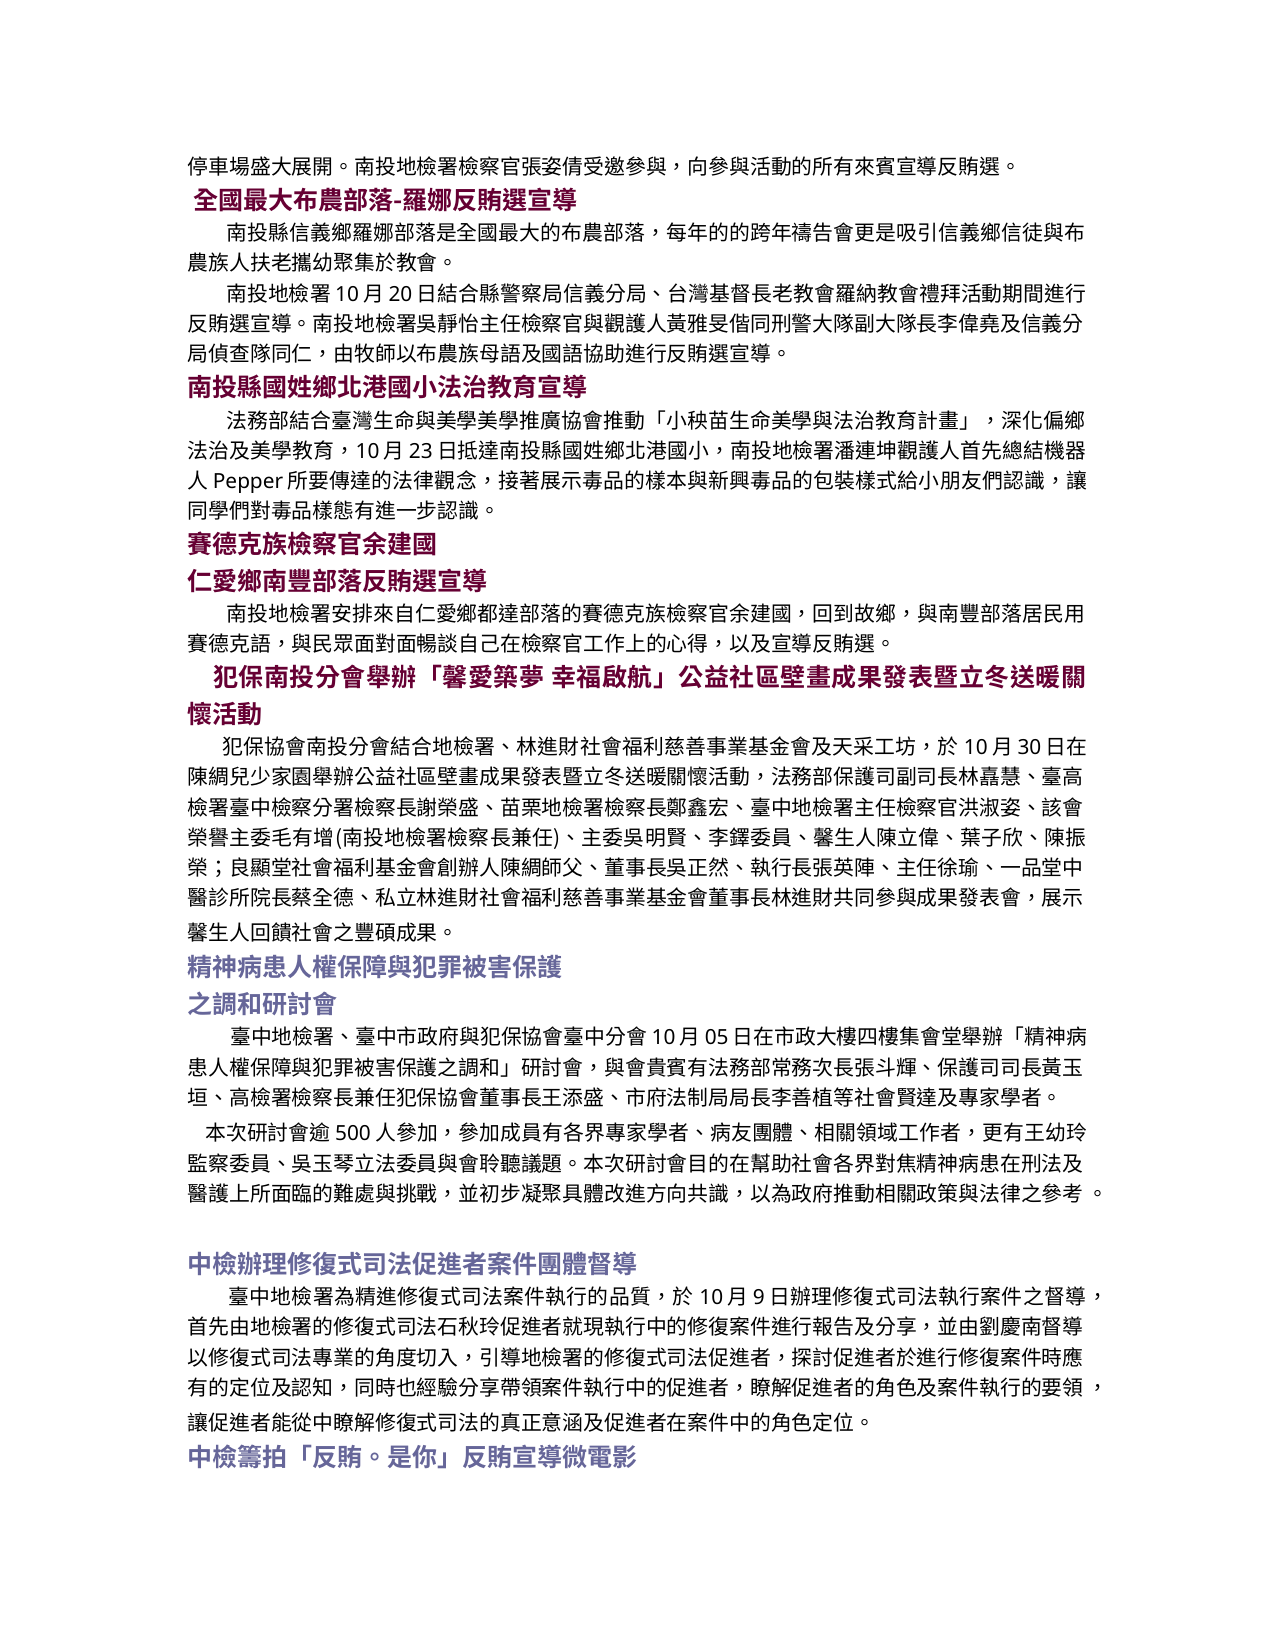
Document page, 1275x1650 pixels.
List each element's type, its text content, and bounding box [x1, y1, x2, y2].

text 中檢辦理修復式司法促進者案件團體督導 [187, 1244, 1087, 1280]
text 本次研討會逾500人參加，參加成員有各界專家學者、病友團體、相關領域工作者，更有王幼玲監察委員、吳玉琴立法委員與會聆聽議題。本次研討會目的在幫助社會各界對焦精神病患在刑法及醫護上所面臨的難處與挑戰，並初步凝聚具體改進方向共識，以為政府推動相關政策與法律之參考。 [187, 1111, 1087, 1244]
text 精神病患人權保障與犯罪被害保護 [187, 948, 1087, 984]
text 停車場盛大展開。南投地檢署檢察官張姿倩受邀參與，向參與活動的所有來賓宣導反賄選。 [187, 150, 1087, 180]
text 仁愛鄉南豐部落反賄選宣導 [187, 561, 1087, 597]
text 臺中地檢署為精進修復式司法案件執行的品質，於10月9日辦理修復式司法執行案件之督導，首先由地檢署的修復式司法石秋玲促進者就現執行中的修復案件進行報告及分享，並由劉慶南督導以修復式司法專業的角度切入，引導地檢署的修復式司法促進者，探討促進者於進行修復案件時應有的定位及認知，同時也經驗分享帶領案件執行中的促進者，瞭解促進者的角色及案件執行的要領，讓促進者能從中瞭解修復式司法的真正意涵及促進者在案件中的角色定位。 [187, 1280, 1087, 1437]
text 賽德克族檢察官余建國 [187, 525, 1087, 561]
text 南投地檢署10月20日結合縣警察局信義分局、台灣基督長老教會羅納教會禮拜活動期間進行反賄選宣導。南投地檢署吳靜怡主任檢察官與觀護人黃雅旻偕同刑警大隊副大隊長李偉堯及信義分局偵查隊同仁，由牧師以布農族母語及國語協助進行反賄選宣導。 [187, 277, 1087, 368]
text 臺中地檢署、臺中市政府與犯保協會臺中分會10月05日在市政大樓四樓集會堂舉辦「精神病患人權保障與犯罪被害保護之調和」研討會，與會貴賓有法務部常務次長張斗輝、保護司司長黃玉垣、高檢署檢察長兼任犯保協會董事長王添盛、市府法制局局長李善植等社會賢達及專家學者。 [187, 1020, 1087, 1111]
text 南投縣國姓鄉北港國小法治教育宣導 [187, 368, 1087, 404]
text 法務部結合臺灣生命與美學美學推廣協會推動「小秧苗生命美學與法治教育計畫」，深化偏鄉法治及美學教育，10月23日抵達南投縣國姓鄉北港國小，南投地檢署潘連坤觀護人首先總結機器人Pepper所要傳達的法律觀念，接著展示毒品的樣本與新興毒品的包裝樣式給小朋友們認識，讓同學們對毒品樣態有進一步認識。 [187, 404, 1087, 525]
text 南投縣信義鄉羅娜部落是全國最大的布農部落，每年的的跨年禱告會更是吸引信義鄉信徒與布農族人扶老攜幼聚集於教會。 [187, 216, 1087, 277]
text 中檢籌拍「反賄。是你」反賄宣導微電影 [187, 1437, 1087, 1474]
text 南投地檢署安排來自仁愛鄉都達部落的賽德克族檢察官余建國，回到故鄉，與南豐部落居民用賽德克語，與民眾面對面暢談自己在檢察官工作上的心得，以及宣導反賄選。 [187, 597, 1087, 658]
text 全國最大布農部落-羅娜反賄選宣導 [187, 180, 1087, 216]
text 之調和研討會 [187, 984, 1087, 1020]
text 犯保南投分會舉辦「馨愛築夢 幸福啟航」公益社區壁畫成果發表暨立冬送暖關懷活動 [187, 658, 1087, 730]
text 犯保協會南投分會結合地檢署、林進財社會福利慈善事業基金會及天采工坊，於10月30日在陳綢兒少家園舉辦公益社區壁畫成果發表暨立冬送暖關懷活動，法務部保護司副司長林嚞慧、臺高檢署臺中檢察分署檢察長謝榮盛、苗栗地檢署檢察長鄭鑫宏、臺中地檢署主任檢察官洪淑姿、該會榮譽主委毛有增(南投地檢署檢察長兼任)、主委吳明賢、李鐸委員、馨生人陳立偉、葉子欣、陳振榮；良顯堂社會福利基金會創辦人陳綢師父、董事長吳正然、執行長張英陣、主任徐瑜、一品堂中醫診所院長蔡全德、私立林進財社會福利慈善事業基金會董事長林進財共同參與成果發表會，展示馨生人回饋社會之豐碩成果。 [187, 730, 1087, 948]
